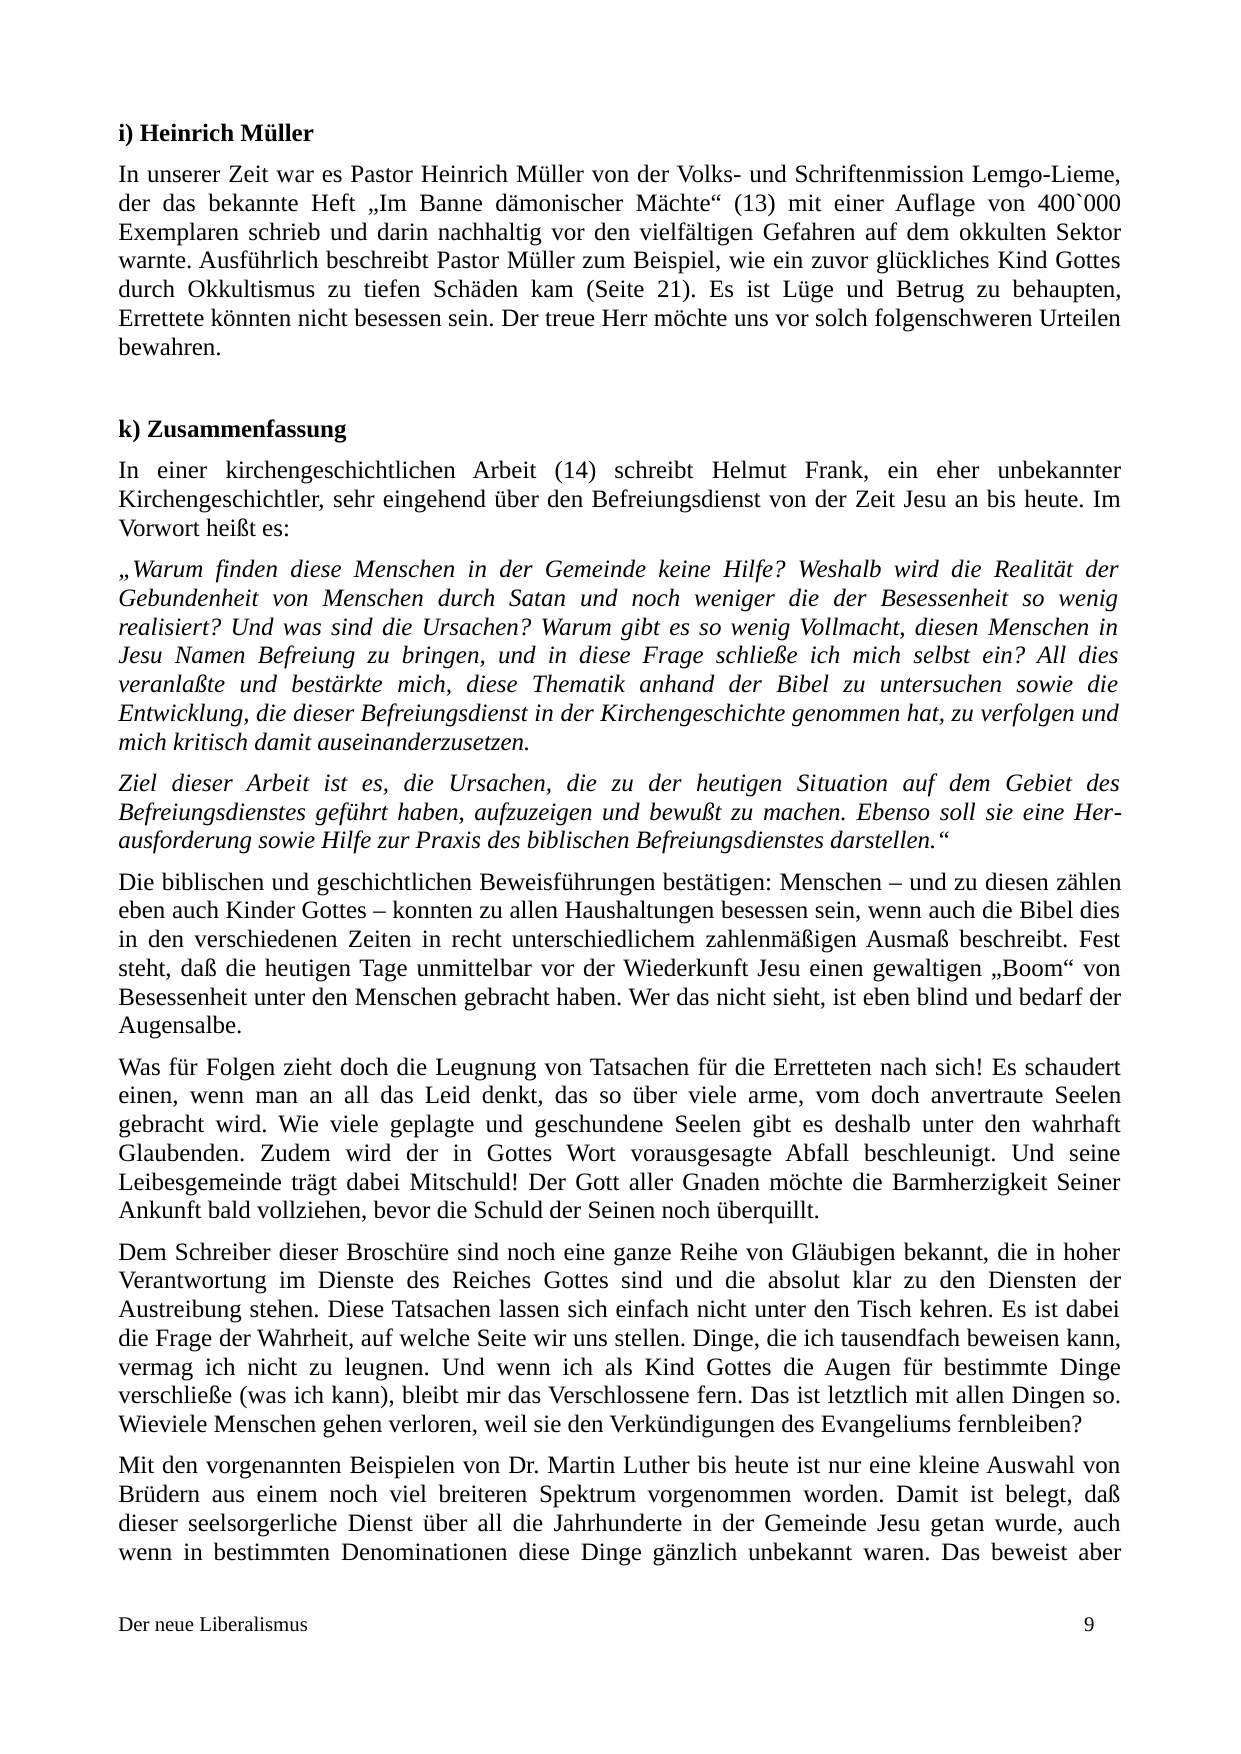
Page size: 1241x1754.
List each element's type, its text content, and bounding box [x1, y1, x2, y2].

text Die biblischen und geschichtlichen Beweisführungen bestä­tigen: Menschen – und zu diesen zählen eben auch Kinder Gottes – konnten zu allen Haushaltungen besessen sein, wenn auch die Bibel dies in den verschiedenen Zeiten in recht unterschiedlichem zahlenmäßigen Ausmaß beschreibt. Fest steht, daß die heutigen Tage unmittelbar vor der Wiederkunft Jesu einen gewaltigen „Boom“ von Besessenheit unter den Menschen gebracht haben. Wer das nicht sieht, ist eben blind und bedarf der Augensalbe. [118, 867, 1122, 1039]
text Was für Folgen zieht doch die Leugnung von Tatsachen für die Erretteten nach sich! Es schaudert einen, wenn man an all das Leid denkt, das so über viele arme, vom doch anvertraute Seelen gebracht wird. Wie viele geplagte und geschundene Seelen gibt es deshalb unter den wahrhaft Glaubenden. Zudem wird der in Gottes Wort vorausgesagte Abfall beschleunigt. Und seine Leibesgemeinde trägt dabei Mitschuld! Der Gott aller Gnaden möchte die Barmherzigkeit Seiner Ankunft bald vollziehen, bevor die Schuld der Seinen noch überquillt. [118, 1052, 1122, 1224]
text Ziel dieser Arbeit ist es, die Ursachen, die zu der heutigen Si­tuation auf dem Gebiet des Befreiungsdienstes geführt haben, aufzuzeigen und bewußt zu machen. Ebenso soll sie eine Her­ausforderung sowie Hilfe zur Praxis des biblischen Befreiungs­dienstes darstellen.“ [118, 768, 1122, 854]
text In unserer Zeit war es Pastor Heinrich Müller von der Volks- und Schriftenmission Lemgo-Lieme, der das bekannte Heft „Im Banne dämonischer Mächte“ (13) mit einer Auflage von 400`000 Exemplaren schrieb und darin nachhaltig vor den vielfältigen Gefahren auf dem okkulten Sektor warnte. Aus­führlich beschreibt Pastor Müller zum Beispiel, wie ein zuvor glückliches Kind Gottes durch Okkultismus zu tiefen Schä­den kam (Seite 21). Es ist Lüge und Betrug zu behaupten, Errettete könnten nicht besessen sein. Der treue Herr möchte uns vor solch folgenschweren Urteilen bewahren. [118, 159, 1122, 361]
text In einer kirchengeschichtlichen Arbeit (14) schreibt Helmut Frank, ein eher unbekannter Kirchengeschichtler, sehr ein­gehend über den Befreiungsdienst von der Zeit Jesu an bis heute. Im Vorwort heißt es: [118, 456, 1122, 542]
text „Warum finden diese Menschen in der Gemeinde keine Hilfe? Weshalb wird die Realität der Gebundenheit von Menschen durch Satan und noch weniger die der Besessenheit so wenig realisiert? Und was sind die Ursachen? Warum gibt es so wenig Vollmacht, diesen Menschen in Jesu Namen Befreiung zu bringen, und in diese Frage schließe ich mich selbst ein? All dies veranlaßte und bestärkte mich, diese Thematik anhand der Bibel zu untersuchen sowie die Entwicklung, die dieser Befreiungsdienst in der Kirchengeschichte genommen hat, zu verfolgen und mich kritisch damit auseinanderzusetzen. [118, 554, 1122, 756]
text i) Heinrich Müller [118, 118, 1122, 147]
text Mit den vorgenannten Beispielen von Dr. Martin Luther bis heute ist nur eine kleine Auswahl von Brüdern aus einem noch viel breiteren Spektrum vorgenommen worden. Damit ist belegt, daß dieser seelsorgerliche Dienst über all die Jahrhunderte in der Gemeinde Jesu getan wurde, auch wenn in bestimmten Denominationen diese Dinge gänzlich unbekannt waren. Das beweist aber [118, 1451, 1122, 1566]
text k) Zusammenfassung [118, 414, 1122, 443]
text Dem Schreiber dieser Broschüre sind noch eine ganze Reihe von Gläubigen bekannt, die in hoher Verantwortung im Dienste des Reiches Gottes sind und die absolut klar zu den Diensten der Austreibung stehen. Diese Tatsachen lassen sich einfach nicht unter den Tisch kehren. Es ist dabei die Frage der Wahrheit, auf welche Seite wir uns stellen. Dinge, die ich tausendfach beweisen kann, vermag ich nicht zu leugnen. Und wenn ich als Kind Gottes die Augen für bestimmte Dinge verschließe (was ich kann), bleibt mir das Verschlossene fern. Das ist letztlich mit allen Dingen so. Wieviele Menschen gehen verloren, weil sie den Verkündi­gungen des Evangeliums fernbleiben? [118, 1237, 1122, 1438]
